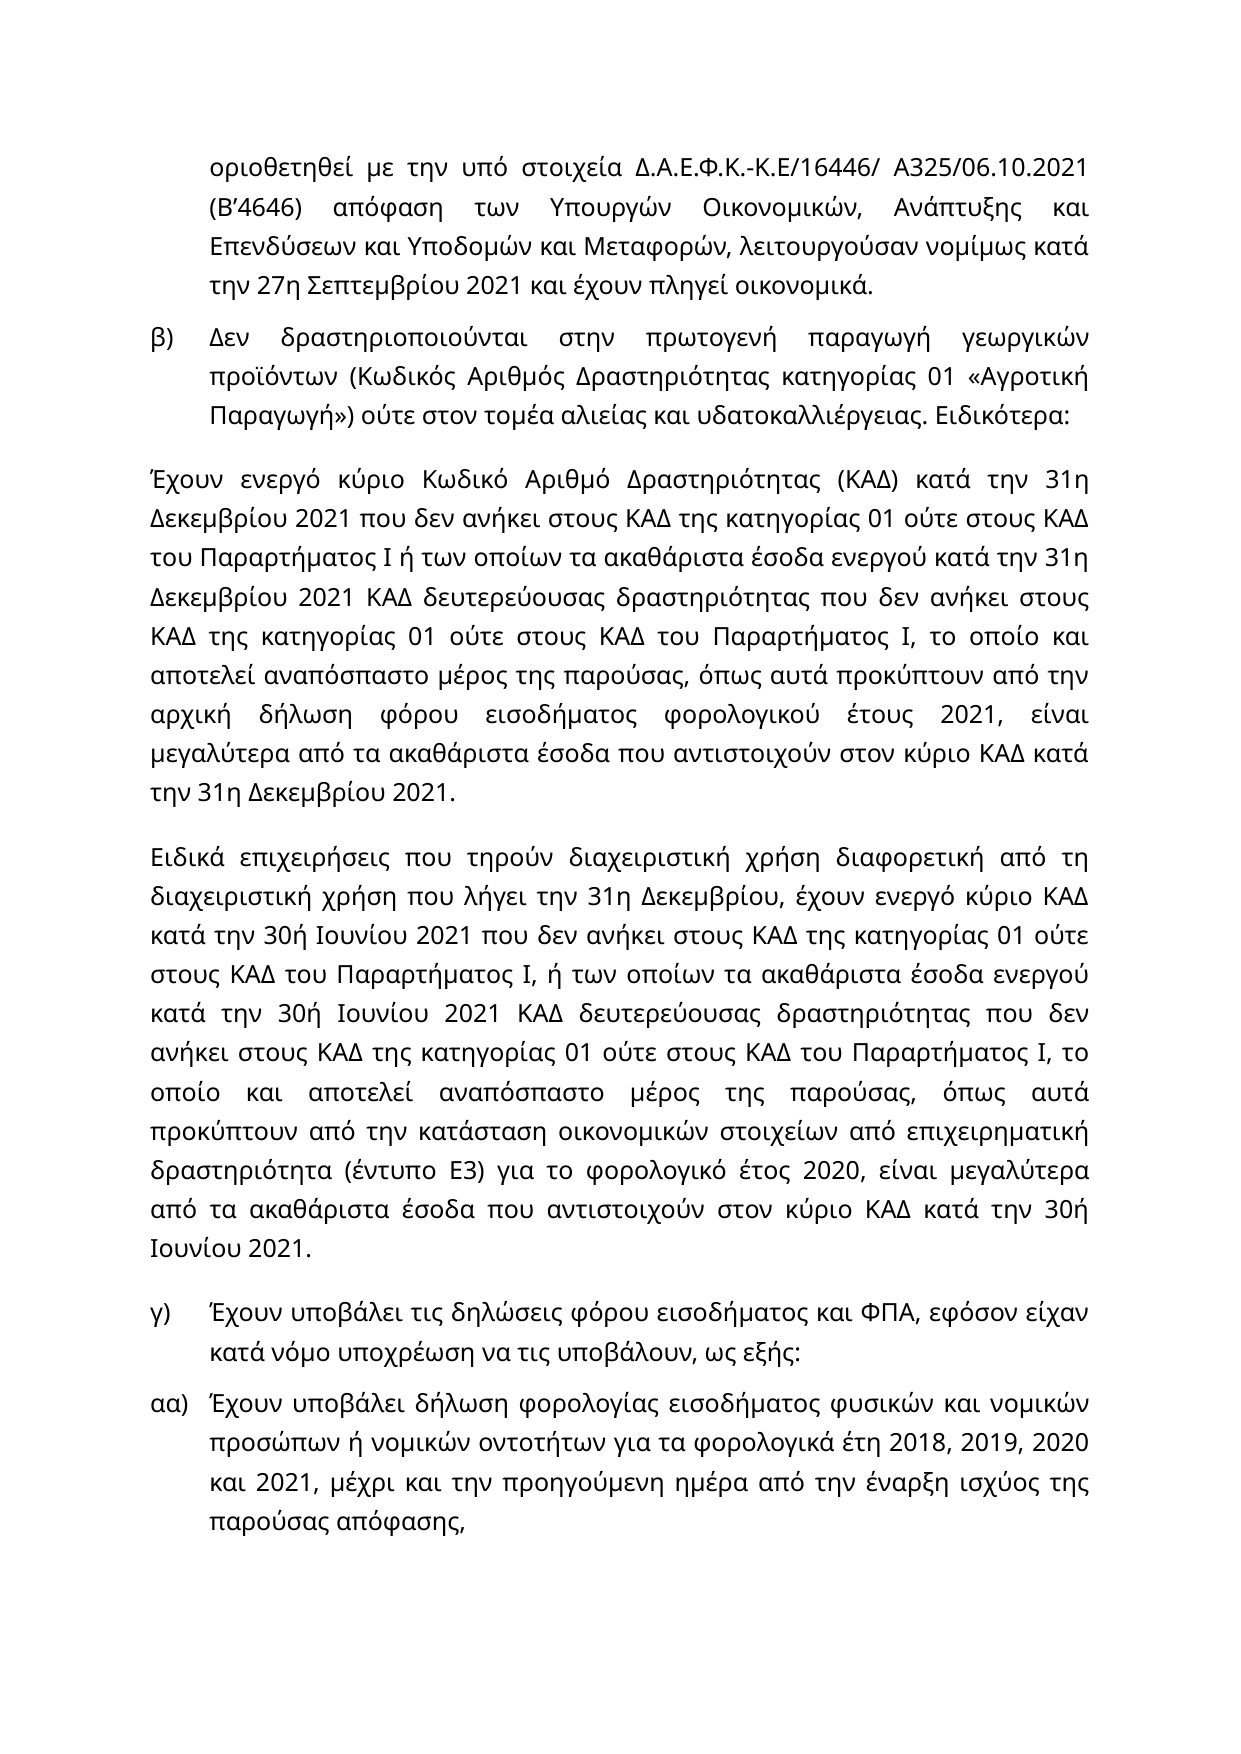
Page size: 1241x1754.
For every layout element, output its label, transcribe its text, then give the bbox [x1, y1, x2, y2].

text Έχουν ενεργό κύριο Κωδικό Αριθμό Δραστηριότητας (ΚΑΔ) κατά την 31η Δεκεμβρίου 2021 που δεν ανήκει στους ΚΑΔ της κατηγορίας 01 ούτε στους ΚΑΔ του Παραρτήματος Ι ή των οποίων τα ακαθάριστα έσοδα ενεργού κατά την 31η Δεκεμβρίου 2021 ΚΑΔ δευτερεύουσας δραστηριότητας που δεν ανήκει στους ΚΑΔ της κατηγορίας 01 ούτε στους ΚΑΔ του Παραρτήματος Ι, το οποίο και αποτελεί αναπόσπαστο μέρος της παρούσας, όπως αυτά προκύπτουν από την αρχική δήλωση φόρου εισοδήματος φορολογικού έτους 2021, είναι μεγαλύτερα από τα ακαθάριστα έσοδα που αντιστοιχούν στον κύριο ΚΑΔ κατά την 31η Δεκεμβρίου 2021. [150, 462, 1090, 809]
list β) Δεν δραστηριοποιούνται στην πρωτογενή παραγωγή γεωργικών προϊόντων (Κωδικός Αριθμός Δραστηριότητας κατηγορίας 01 «Αγροτική Παραγωγή») ούτε στον τομέα αλιείας και υδατοκαλλιέργειας. Ειδικότερα: [150, 319, 1090, 432]
list γ) Έχουν υποβάλει τις δηλώσεις φόρου εισοδήματος και ΦΠΑ, εφόσον είχαν κατά νόμο υποχρέωση να τις υποβάλουν, ως εξής: [150, 1295, 1090, 1368]
list αα) Έχουν υποβάλει δήλωση φορολογίας εισοδήματος φυσικών και νομικών προσώπων ή νομικών οντοτήτων για τα φορολογικά έτη 2018, 2019, 2020 και 2021, μέχρι και την προηγούμενη ημέρα από την έναρξη ισχύος της παρούσας απόφασης, [150, 1386, 1090, 1537]
list οριοθετηθεί με την υπό στοιχεία Δ.Α.Ε.Φ.Κ.-Κ.Ε/16446/ Α325/06.10.2021 (Β’4646) απόφαση των Υπουργών Οικονομικών, Ανάπτυξης και Επενδύσεων και Υποδομών και Μεταφορών, λειτουργούσαν νομίμως κατά την 27η Σεπτεμβρίου 2021 και έχουν πληγεί οικονομικά. [150, 150, 1090, 302]
text Ειδικά επιχειρήσεις που τηρούν διαχειριστική χρήση διαφορετική από τη διαχειριστική χρήση που λήγει την 31η Δεκεμβρίου, έχουν ενεργό κύριο ΚΑΔ κατά την 30ή Ιουνίου 2021 που δεν ανήκει στους ΚΑΔ της κατηγορίας 01 ούτε στους ΚΑΔ του Παραρτήματος Ι, ή των οποίων τα ακαθάριστα έσοδα ενεργού κατά την 30ή Ιουνίου 2021 ΚΑΔ δευτερεύουσας δραστηριότητας που δεν ανήκει στους ΚΑΔ της κατηγορίας 01 ούτε στους ΚΑΔ του Παραρτήματος Ι, το οποίο και αποτελεί αναπόσπαστο μέρος της παρούσας, όπως αυτά προκύπτουν από την κατάσταση οικονομικών στοιχείων από επιχειρηματική δραστηριότητα (έντυπο Ε3) για το φορολογικό έτος 2020, είναι μεγαλύτερα από τα ακαθάριστα έσοδα που αντιστοιχούν στον κύριο ΚΑΔ κατά την 30ή Ιουνίου 2021. [150, 839, 1090, 1265]
